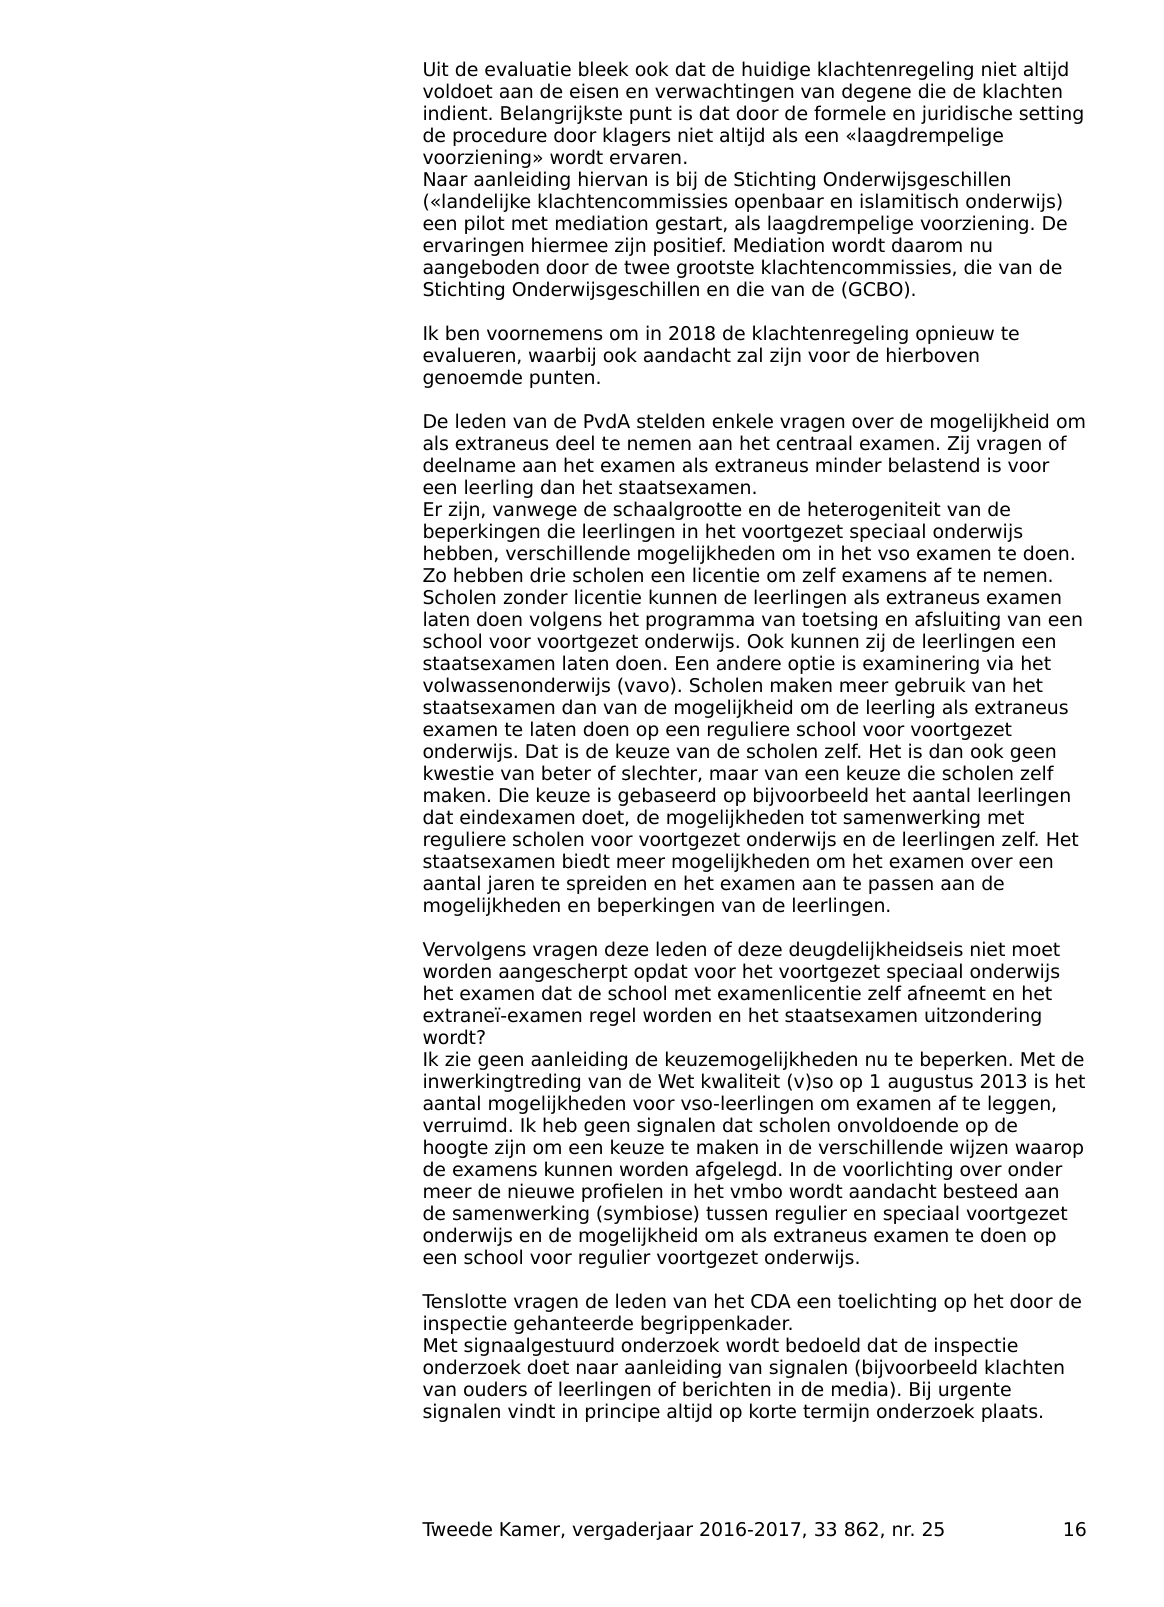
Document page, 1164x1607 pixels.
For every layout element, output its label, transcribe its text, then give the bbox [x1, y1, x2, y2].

text Uit de evaluatie bleek ook dat de huidige klachtenregeling niet altijd voldoet aan de eisen en verwachtingen van degene die de klachten indient. Belangrijkste punt is dat door de formele en juridische setting de procedure door klagers niet altijd als een «laagdrempelige voorziening» wordt ervaren. [422, 59, 1087, 169]
text Naar aanleiding hiervan is bij de Stichting Onderwijsgeschillen («landelijke klachtencommissies openbaar en islamitisch onderwijs) een pilot met mediation gestart, als laagdrempelige voorziening. De ervaringen hiermee zijn positief. Mediation wordt daarom nu aangeboden door de twee grootste klachtencommissies, die van de Stichting Onderwijsgeschillen en die van de (GCBO). [422, 169, 1087, 301]
text Er zijn, vanwege de schaalgrootte en de heterogeniteit van de beperkingen die leerlingen in het voortgezet speciaal onderwijs hebben, verschillende mogelijkheden om in het vso examen te doen. Zo hebben drie scholen een licentie om zelf examens af te nemen. Scholen zonder licentie kunnen de leerlingen als extraneus examen laten doen volgens het programma van toetsing en afsluiting van een school voor voortgezet onderwijs. Ook kunnen zij de leerlingen een staatsexamen laten doen. Een andere optie is examinering via het volwassenonderwijs (vavo). Scholen maken meer gebruik van het staatsexamen dan van de mogelijkheid om de leerling als extraneus examen te laten doen op een reguliere school voor voortgezet onderwijs. Dat is de keuze van de scholen zelf. Het is dan ook geen kwestie van beter of slechter, maar van een keuze die scholen zelf maken. Die keuze is gebaseerd op bijvoorbeeld het aantal leerlingen dat eindexamen doet, de mogelijkheden tot samenwerking met reguliere scholen voor voortgezet onderwijs en de leerlingen zelf. Het staatsexamen biedt meer mogelijkheden om het examen over een aantal jaren te spreiden en het examen aan te passen aan de mogelijkheden en beperkingen van de leerlingen. [422, 499, 1087, 917]
text Tenslotte vragen de leden van het CDA een toelichting op het door de inspectie gehanteerde begrippenkader. [422, 1291, 1087, 1335]
text Ik ben voornemens om in 2018 de klachtenregeling opnieuw te evalueren, waarbij ook aandacht zal zijn voor de hierboven genoemde punten. [422, 323, 1087, 389]
text De leden van de PvdA stelden enkele vragen over de mogelijkheid om als extraneus deel te nemen aan het centraal examen. Zij vragen of deelname aan het examen als extraneus minder belastend is voor een leerling dan het staatsexamen. [422, 411, 1087, 499]
text Met signaalgestuurd onderzoek wordt bedoeld dat de inspectie onderzoek doet naar aanleiding van signalen (bijvoorbeeld klachten van ouders of leerlingen of berichten in de media). Bij urgente signalen vindt in principe altijd op korte termijn onderzoek plaats. [422, 1335, 1087, 1423]
text Ik zie geen aanleiding de keuzemogelijkheden nu te beperken. Met de inwerkingtreding van de Wet kwaliteit (v)so op 1 augustus 2013 is het aantal mogelijkheden voor vso-leerlingen om examen af te leggen, verruimd. Ik heb geen signalen dat scholen onvoldoende op de hoogte zijn om een keuze te maken in de verschillende wijzen waarop de examens kunnen worden afgelegd. In de voorlichting over onder meer de nieuwe profielen in het vmbo wordt aandacht besteed aan de samenwerking (symbiose) tussen regulier en speciaal voortgezet onderwijs en de mogelijkheid om als extraneus examen te doen op een school voor regulier voortgezet onderwijs. [422, 1049, 1087, 1268]
text Vervolgens vragen deze leden of deze deugdelijkheidseis niet moet worden aangescherpt opdat voor het voortgezet speciaal onderwijs het examen dat de school met examenlicentie zelf afneemt en het extraneï-examen regel worden en het staatsexamen uitzondering wordt? [422, 939, 1087, 1049]
